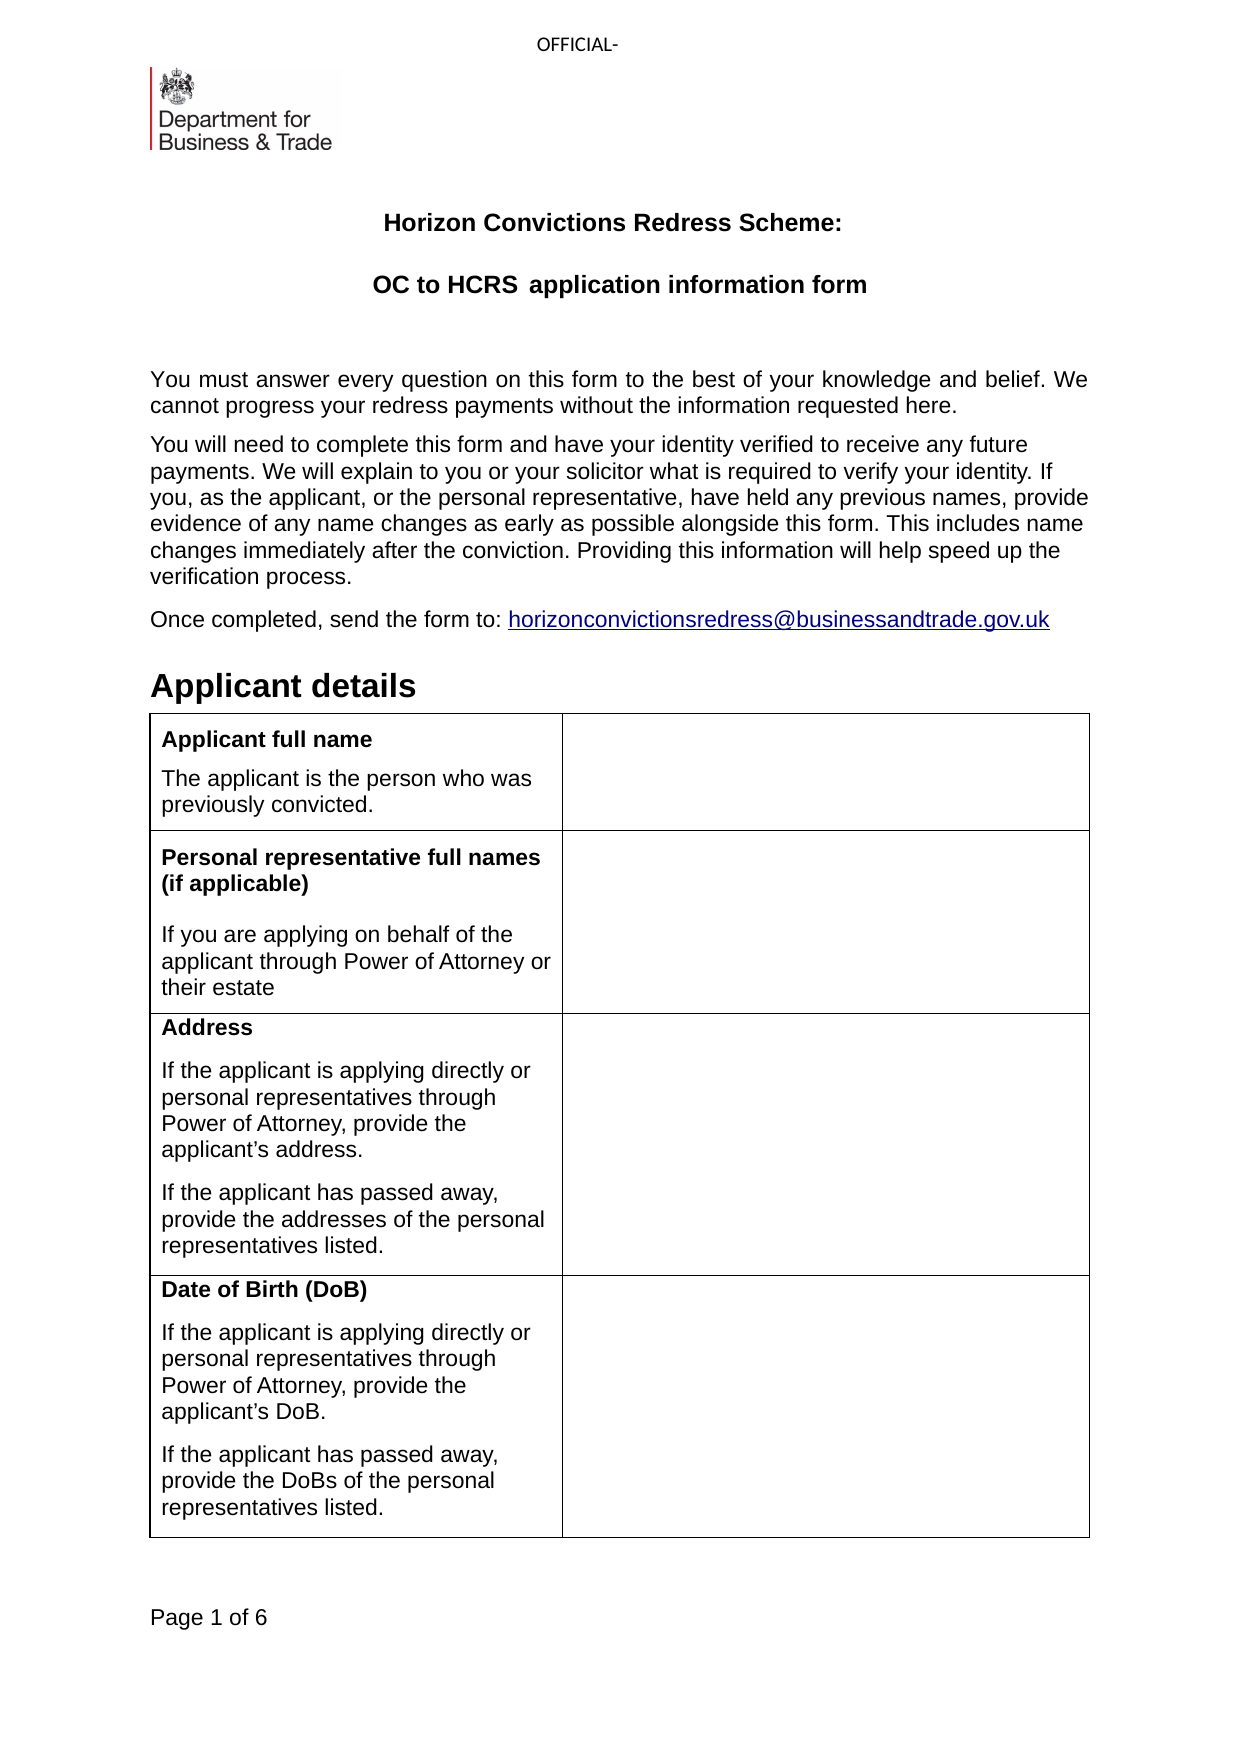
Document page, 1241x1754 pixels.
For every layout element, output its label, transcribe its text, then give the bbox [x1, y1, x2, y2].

table_cell Date of Birth (DoB) If the applicant is applying directly or personal representatives through Power of Attorney, provide the applicant’s DoB. If the applicant has passed away, provide the DoBs of the personal representatives listed. [151, 1276, 562, 1537]
table_cell Personal representative full names (if applicable) If you are applying on behalf of the applicant through Power of Attorney or their estate [151, 831, 562, 1013]
subtitle Applicant details [150, 666, 1090, 704]
table_header [563, 714, 1089, 830]
text You will need to complete this form and have your identity verified to receive any future payments. We will explain to you or your solicitor what is required to verify your identity. If you, as the applicant, or the personal representative, have held any previous names, provide evidence of any name changes as early as possible alongside this form. This includes name changes immediately after the conviction. Providing this information will help speed up the verification process. [150, 431, 1090, 589]
table_cell [563, 1014, 1089, 1275]
table_cell [563, 831, 1089, 1013]
table_cell [563, 1276, 1089, 1537]
table_cell Address If the applicant is applying directly or personal representatives through Power of Attorney, provide the applicant’s address. If the applicant has passed away, provide the addresses of the personal representatives listed. [151, 1014, 562, 1275]
text Once completed, send the form to: horizonconvictionsredress@businessandtrade.gov.uk [150, 606, 1090, 632]
text You must answer every question on this form to the best of your knowledge and belief. We cannot progress your redress payments without the information requested here. [150, 366, 1090, 419]
subtitle Horizon Convictions Redress Scheme: [150, 208, 1090, 236]
table_header Applicant full name The applicant is the person who was previously convicted. [151, 714, 562, 830]
subtitle OC to HCRS application information form [150, 249, 1090, 306]
